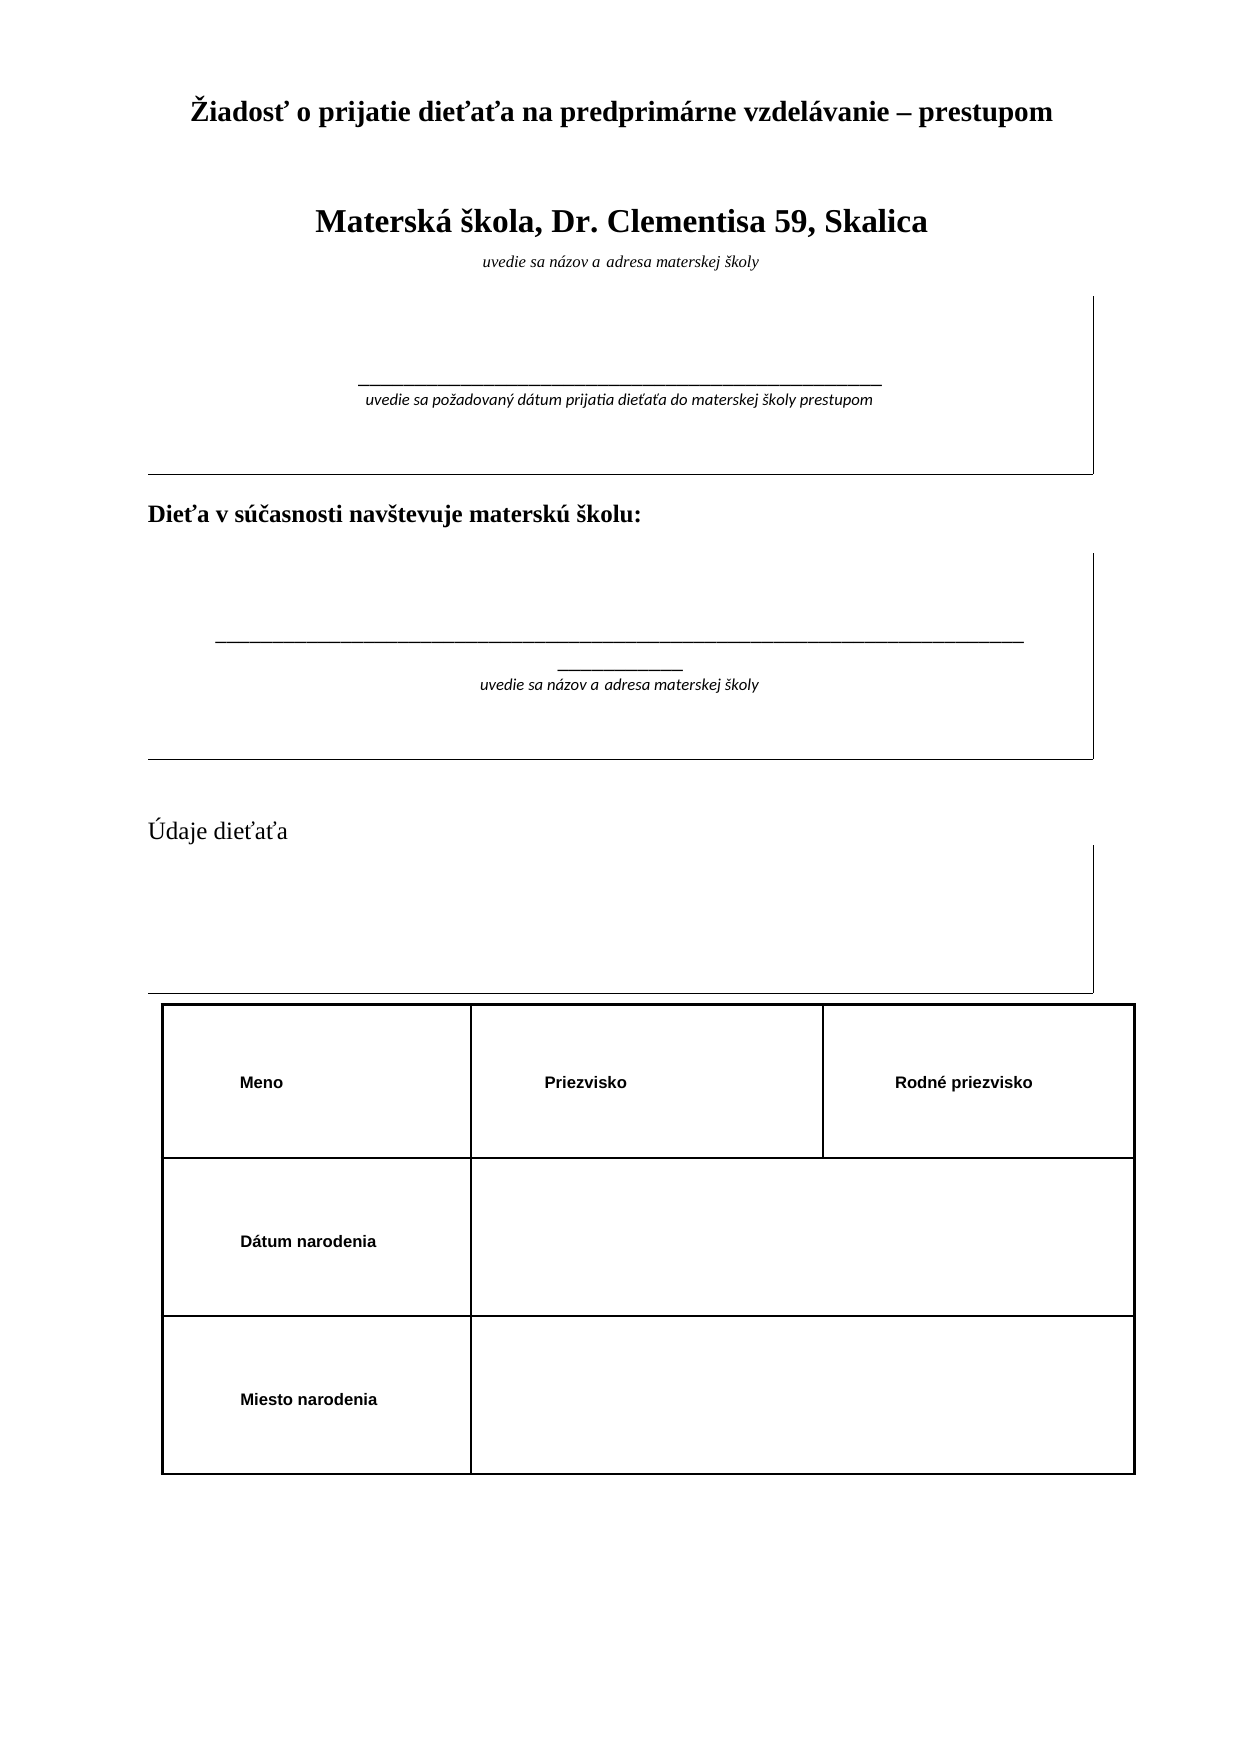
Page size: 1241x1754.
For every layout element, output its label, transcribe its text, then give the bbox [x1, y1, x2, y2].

text uvedie sa názov a adresa materskej školy [148, 252, 1096, 271]
table_header Priezvisko [472, 1006, 822, 1157]
text Materská škola, Dr. Clementisa 59, Skalica [148, 201, 1096, 240]
text Žiadosť o prijatie dieťaťa na predprimárne vzdelávanie – prestupom [148, 94, 1096, 128]
text Dieťa v súčasnosti navštevuje materskú školu: [148, 499, 1096, 528]
text uvedie sa názov a adresa materskej školy [148, 674, 1093, 759]
table_cell [472, 1159, 1133, 1315]
table_cell Miesto narodenia [164, 1317, 470, 1473]
text uvedie sa požadovaný dátum prijatia dieťaťa do materskej školy prestupom [148, 389, 1093, 474]
text Údaje dieťaťa [148, 816, 1093, 845]
table_cell [472, 1317, 1133, 1473]
text __________________________________________________________________________________ [148, 553, 1093, 674]
text ______________________________________________ [148, 296, 1093, 389]
table_cell Dátum narodenia [164, 1159, 470, 1315]
table_header Rodné priezvisko [824, 1006, 1133, 1157]
table_header Meno [164, 1006, 470, 1157]
